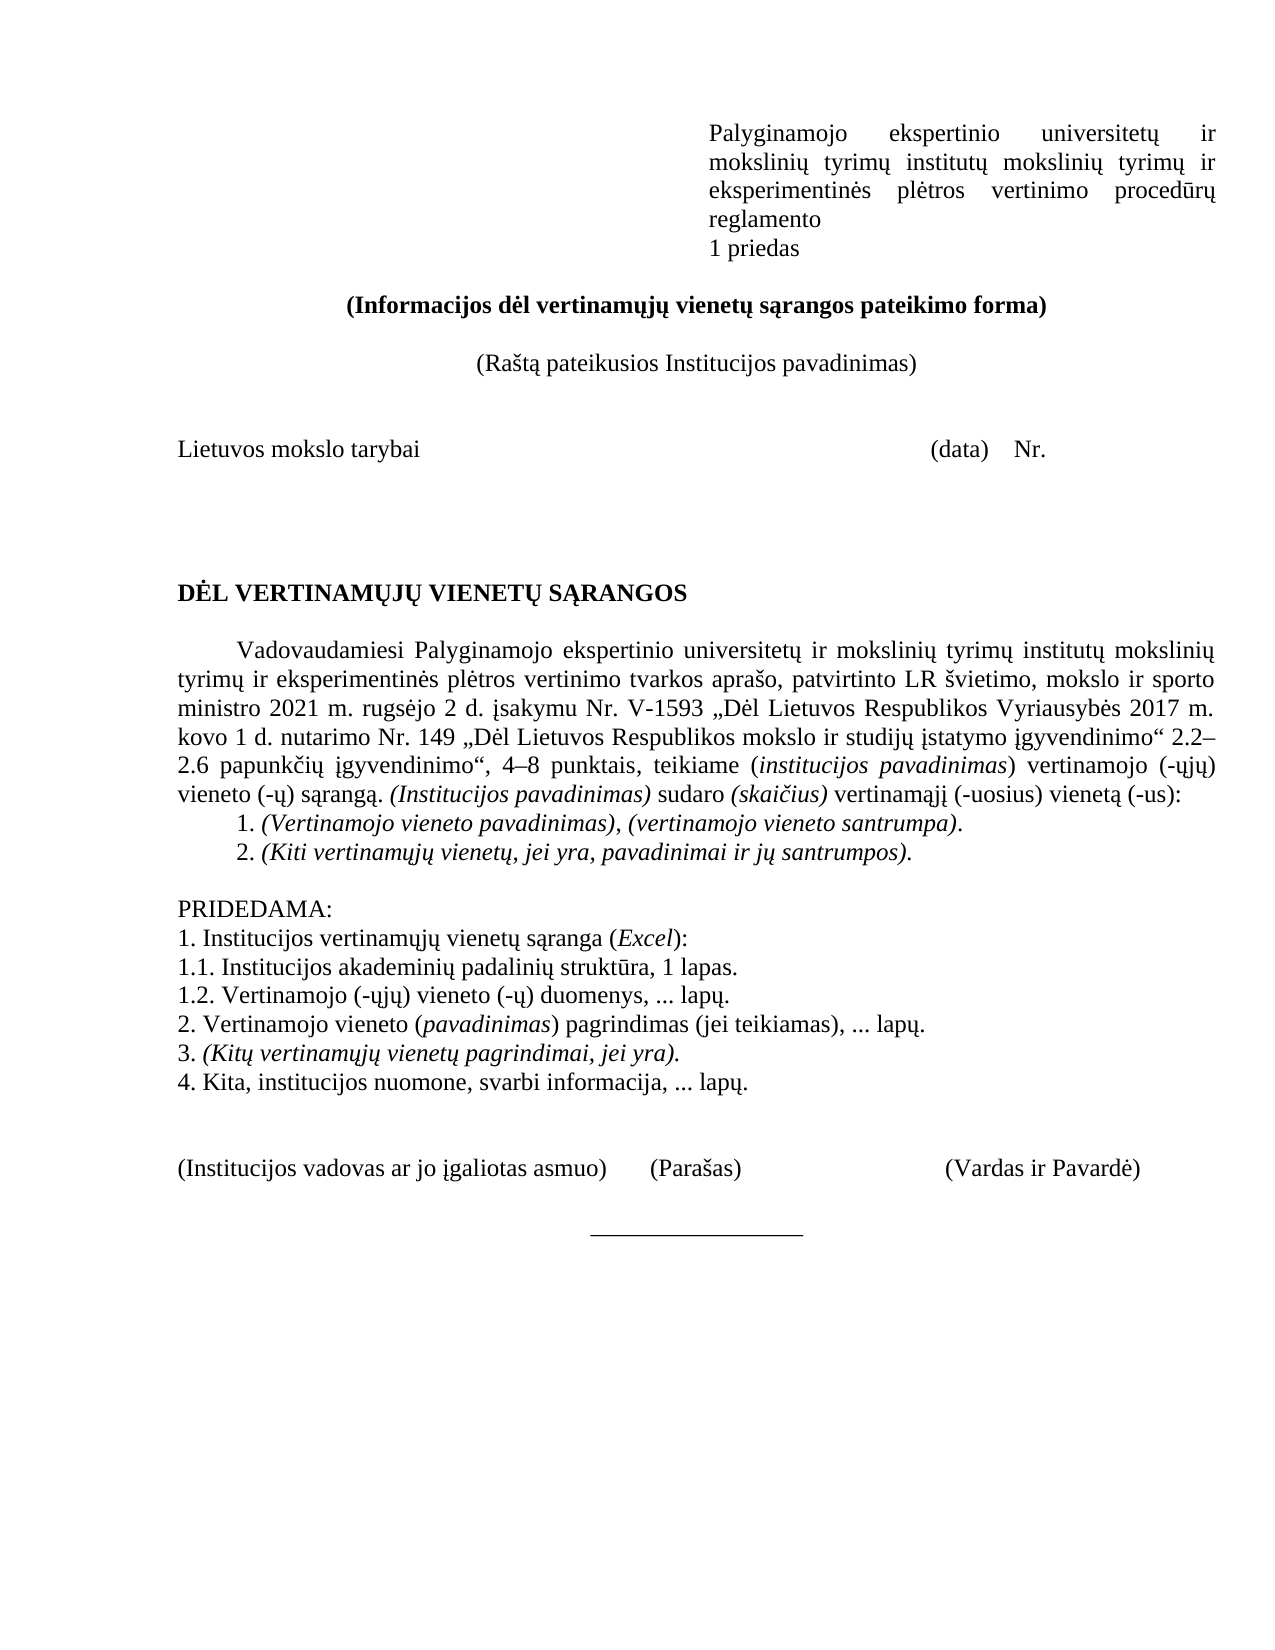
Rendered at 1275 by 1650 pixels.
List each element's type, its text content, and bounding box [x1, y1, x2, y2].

text 2. Vertinamojo vieneto (pavadinimas) pagrindimas (jei teikiamas), ... lapų. [177, 1009, 1216, 1038]
text 2. (Kiti vertinamųjų vienetų, jei yra, pavadinimai ir jų santrumpos). [177, 837, 1216, 866]
text 3. (Kitų vertinamųjų vienetų pagrindimai, jei yra). [177, 1038, 1216, 1067]
text 1. Institucijos vertinamųjų vienetų sąranga (Excel): [177, 923, 1216, 952]
text Lietuvos mokslo tarybai (data) Nr. [177, 434, 1216, 463]
text PRIDEDAMA: [177, 894, 1216, 923]
text 1. (Vertinamojo vieneto pavadinimas), (vertinamojo vieneto santrumpa). [177, 808, 1216, 837]
text _________________ [177, 1211, 1216, 1239]
text Vadovaudamiesi Palyginamojo ekspertinio universitetų ir mokslinių tyrimų institutų mokslinių tyrimų ir eksperimentinės plėtros vertinimo tvarkos aprašo, patvirtinto LR švietimo, mokslo ir sporto ministro 2021 m. rugsėjo 2 d. įsakymu Nr. V-1593 „Dėl Lietuvos Respublikos Vyriausybės 2017 m. kovo 1 d. nutarimo Nr. 149 „Dėl Lietuvos Respublikos mokslo ir studijų įstatymo įgyvendinimo“ 2.2–2.6 papunkčių įgyvendinimo“, 4–8 punktais, teikiame (institucijos pavadinimas) vertinamojo (-ųjų) vieneto (-ų) sąrangą. (Institucijos pavadinimas) sudaro (skaičius) vertinamąjį (-uosius) vienetą (-us): [177, 636, 1216, 808]
text (Raštą pateikusios Institucijos pavadinimas) [177, 348, 1216, 377]
text (Institucijos vadovas ar jo įgaliotas asmuo) (Parašas) (Vardas ir Pavardė) [177, 1153, 1216, 1182]
text 1.1. Institucijos akademinių padalinių struktūra, 1 lapas. [177, 952, 1216, 981]
text 1 priedas [709, 233, 1216, 262]
text 4. Kita, institucijos nuomone, svarbi informacija, ... lapų. [177, 1067, 1216, 1096]
text (Informacijos dėl vertinamųjų vienetų sąrangos pateikimo forma) [177, 291, 1216, 319]
text DĖL VERTINAMŲJŲ VIENETŲ SĄRANGOS [177, 578, 1216, 607]
text Palyginamojo ekspertinio universitetų ir mokslinių tyrimų institutų mokslinių tyrimų ir eksperimentinės plėtros vertinimo procedūrų reglamento [709, 118, 1216, 233]
text 1.2. Vertinamojo (-ųjų) vieneto (-ų) duomenys, ... lapų. [177, 981, 1216, 1009]
